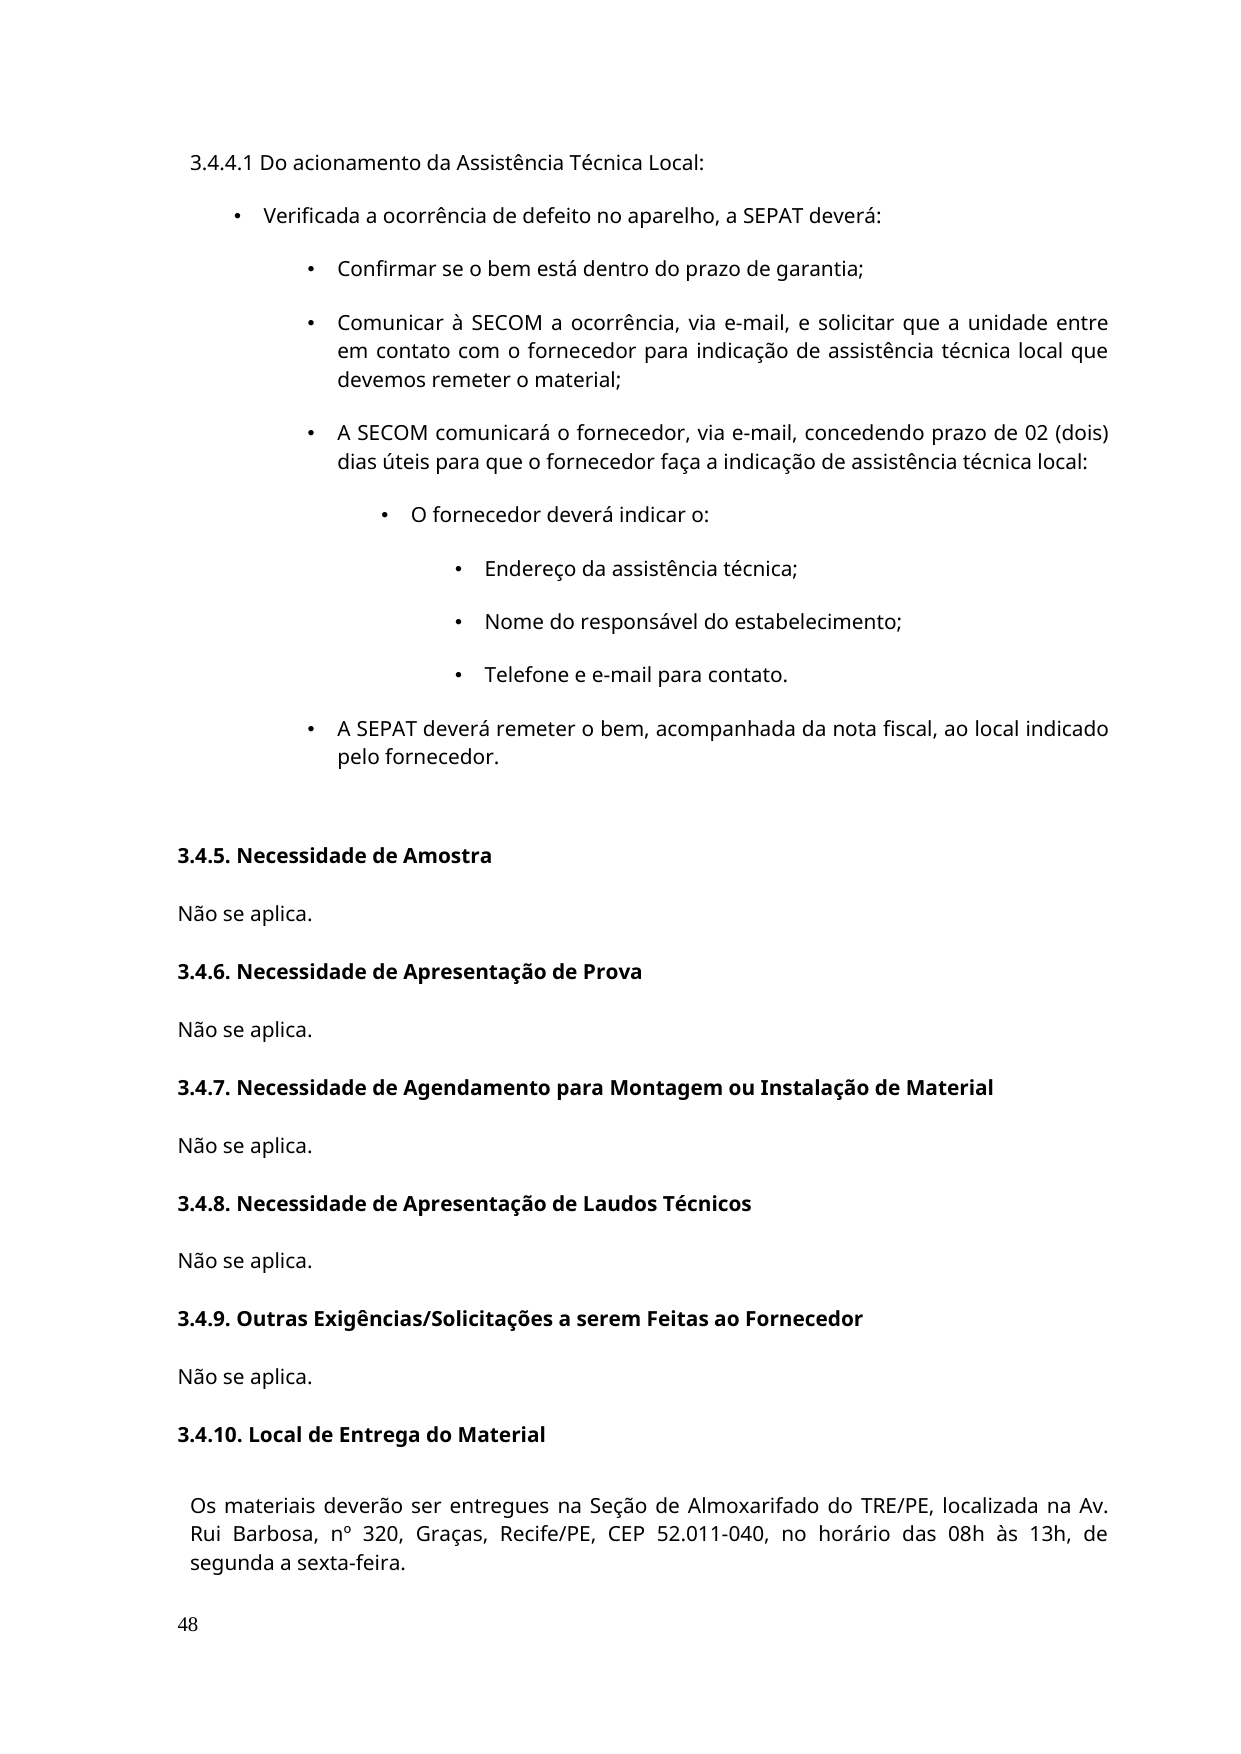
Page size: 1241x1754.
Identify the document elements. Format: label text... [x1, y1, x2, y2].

text 3.4.4.1 Do acionamento da Assistência Técnica Local: [190, 148, 1109, 176]
text 3.4.8. Necessidade de Apresentação de Laudos Técnicos [177, 1189, 1122, 1217]
text Os materiais deverão ser entregues na Seção de Almoxarifado do TRE/PE, localizada na Av. Rui Barbosa, nº 320, Graças, Recife/PE, CEP 52.011-040, no horário das 08h às 13h, de segunda a sexta-feira. [190, 1491, 1109, 1576]
list Verificada a ocorrência de defeito no aparelho, a SEPAT deverá: [234, 201, 1109, 229]
list Confirmar se o bem está dentro do prazo de garantia; [307, 254, 1109, 283]
list O fornecedor deverá indicar o: [381, 500, 1109, 529]
list Telefone e e-mail para contato. [455, 661, 1109, 689]
text Não se aplica. [177, 1131, 1122, 1159]
list A SECOM comunicará o fornecedor, via e-mail, concedendo prazo de 02 (dois) dias úteis para que o fornecedor faça a indicação de assistência técnica local: [307, 418, 1109, 475]
list A SEPAT deverá remeter o bem, acompanhada da nota fiscal, ao local indicado pelo fornecedor. [307, 714, 1109, 771]
text Não se aplica. [177, 1247, 1122, 1275]
text 3.4.5. Necessidade de Amostra [177, 841, 1122, 870]
list Endereço da assistência técnica; [455, 554, 1109, 582]
text Não se aplica. [177, 1362, 1122, 1391]
list Comunicar à SECOM a ocorrência, via e-mail, e solicitar que a unidade entre em contato com o fornecedor para indicação de assistência técnica local que devemos remeter o material; [307, 308, 1109, 393]
text 3.4.9. Outras Exigências/Solicitações a serem Feitas ao Fornecedor [177, 1304, 1122, 1333]
text 3.4.6. Necessidade de Apresentação de Prova [177, 957, 1122, 986]
list Nome do responsável do estabelecimento; [455, 607, 1109, 636]
text Não se aplica. [177, 899, 1122, 928]
text 3.4.7. Necessidade de Agendamento para Montagem ou Instalação de Material [177, 1073, 1122, 1101]
text Não se aplica. [177, 1015, 1122, 1043]
text 3.4.10. Local de Entrega do Material [177, 1420, 1122, 1449]
